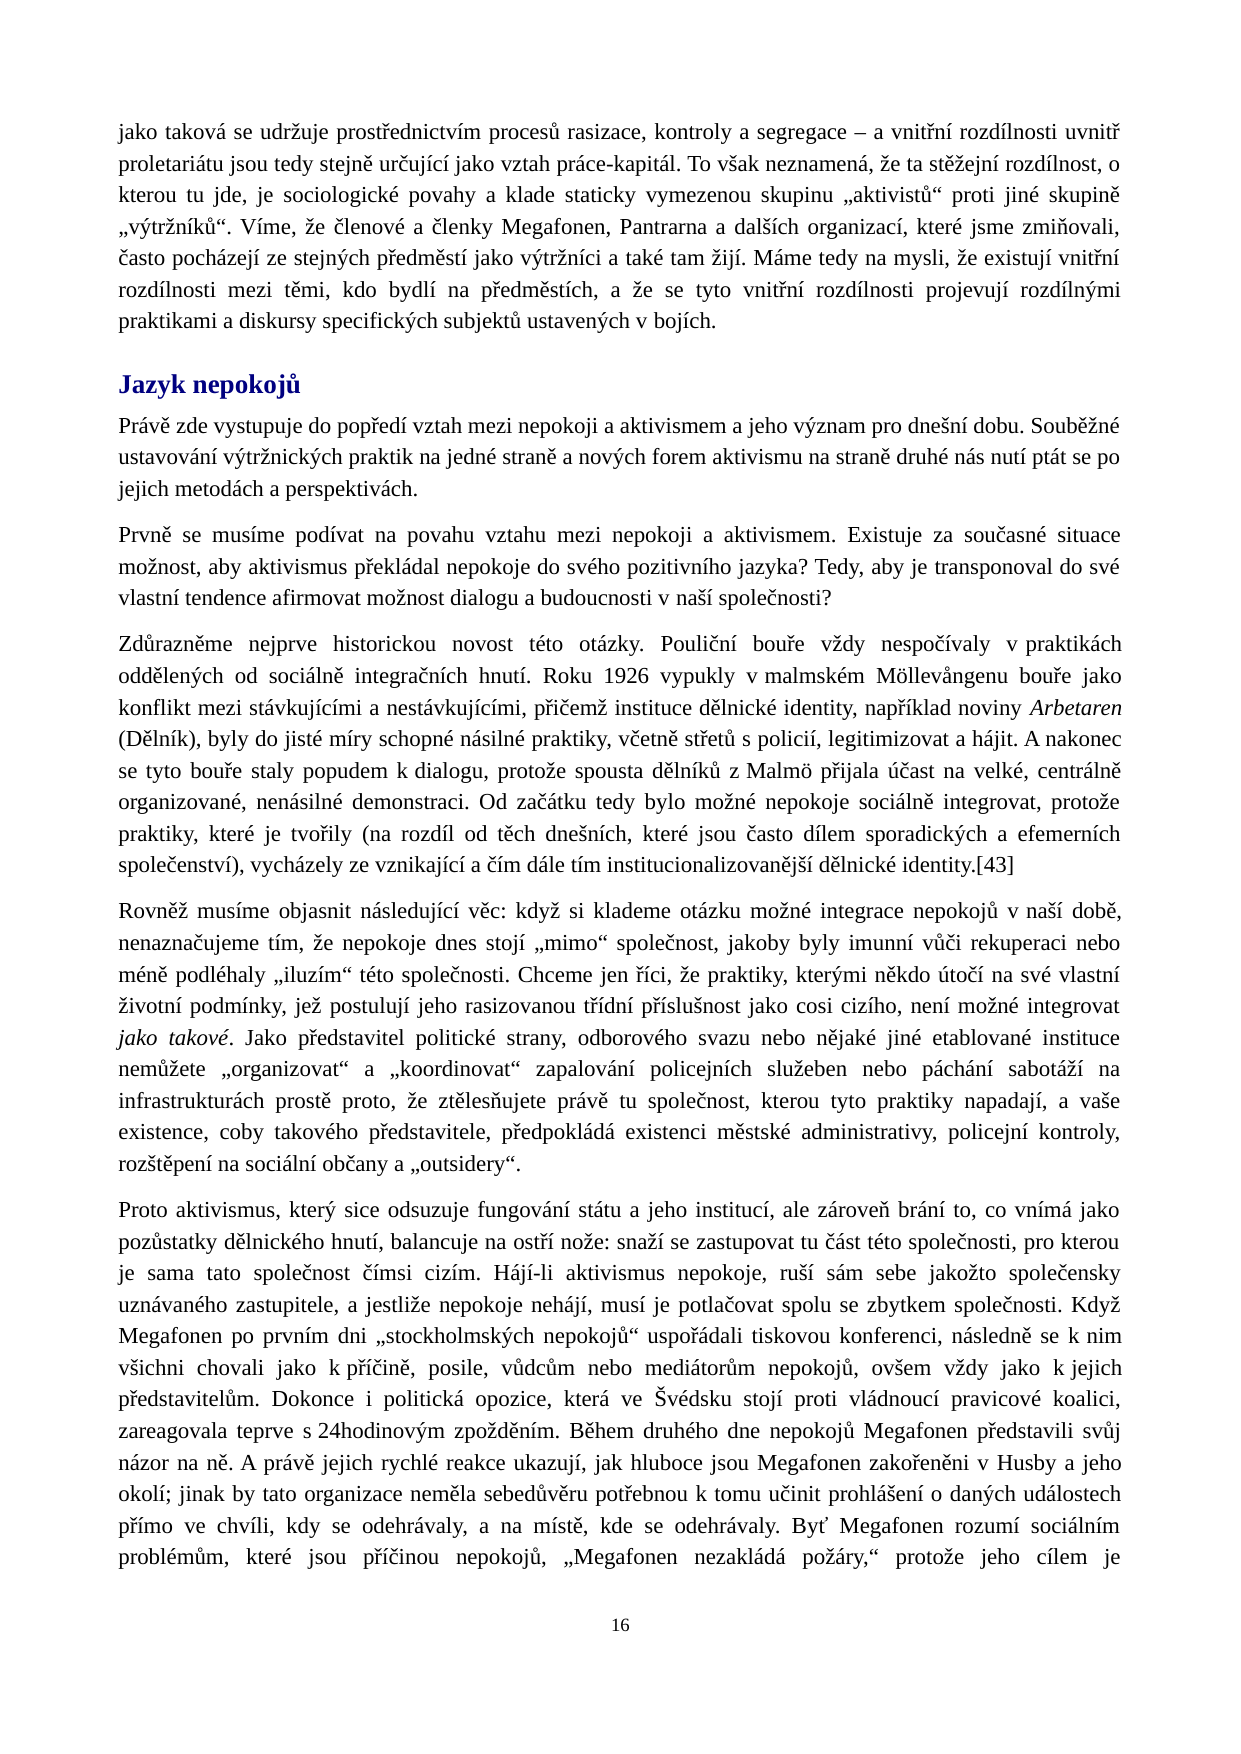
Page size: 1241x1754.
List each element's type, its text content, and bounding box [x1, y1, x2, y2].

text Proto aktivismus, který sice odsuzuje fungování státu a jeho institucí, ale zároveň brání to, co vnímá jako pozůstatky dělnického hnutí, balancuje na ostří nože: snaží se zastupovat tu část této společnosti, pro kterou je sama tato společnost čímsi cizím. Hájí-li aktivismus nepokoje, ruší sám sebe jakožto společensky uznávaného zastupitele, a jestliže nepokoje nehájí, musí je potlačovat spolu se zbytkem společnosti. Když Megafonen po prvním dni „stockholmských nepokojů“ uspořádali tiskovou konferenci, následně se k nim všichni chovali jako k příčině, posile, vůdcům nebo mediátorům nepokojů, ovšem vždy jako k jejich představitelům. Dokonce i politická opozice, která ve Švédsku stojí proti vládnoucí pravicové koalici, zareagovala teprve s 24hodinovým zpožděním. Během druhého dne nepokojů Megafonen představili svůj názor na ně. A právě jejich rychlé reakce ukazují, jak hluboce jsou Megafonen zakořeněni v Husby a jeho okolí; jinak by tato organizace neměla sebedůvěru potřebnou k tomu učinit prohlášení o daných událostech přímo ve chvíli, kdy se odehrávaly, a na místě, kde se odehrávaly. Byť Megafonen rozumí sociálním problémům, které jsou příčinou nepokojů, „Megafonen nezakládá požáry,“ protože jeho cílem je [118, 1196, 1122, 1570]
text jako taková se udržuje prostřednictvím procesů rasizace, kontroly a segregace – a vnitřní rozdílnosti uvnitř proletariátu jsou tedy stejně určující jako vztah práce-kapitál. To však neznamená, že ta stěžejní rozdílnost, o kterou tu jde, je sociologické povahy a klade staticky vymezenou skupinu „aktivistů“ proti jiné skupině „výtržníků“. Víme, že členové a členky Megafonen, Pantrarna a dalších organizací, které jsme zmiňovali, často pocházejí ze stejných předměstí jako výtržníci a také tam žijí. Máme tedy na mysli, že existují vnitřní rozdílnosti mezi těmi, kdo bydlí na předměstích, a že se tyto vnitřní rozdílnosti projevují rozdílnými praktikami a diskursy specifických subjektů ustavených v bojích. [118, 118, 1122, 334]
text Rovněž musíme objasnit následující věc: když si klademe otázku možné integrace nepokojů v naší době, nenaznačujeme tím, že nepokoje dnes stojí „mimo“ společnost, jakoby byly imunní vůči rekuperaci nebo méně podléhaly „iluzím“ této společnosti. Chceme jen říci, že praktiky, kterými někdo útočí na své vlastní životní podmínky, jež postulují jeho rasizovanou třídní příslušnost jako cosi cizího, není možné integrovat jako takové. Jako představitel politické strany, odborového svazu nebo nějaké jiné etablované instituce nemůžete „organizovat“ a „koordinovat“ zapalování policejních služeben nebo páchání sabotáží na infrastrukturách prostě proto, že ztělesňujete právě tu společnost, kterou tyto praktiky napadají, a vaše existence, coby takového představitele, předpokládá existenci městské administrativy, policejní kontroly, rozštěpení na sociální občany a „outsidery“. [118, 897, 1122, 1176]
subtitle Jazyk nepokojů [118, 368, 1122, 399]
text Právě zde vystupuje do popředí vztah mezi nepokoji a aktivismem a jeho význam pro dnešní dobu. Souběžné ustavování výtržnických praktik na jedné straně a nových forem aktivismu na straně druhé nás nutí ptát se po jejich metodách a perspektivách. [118, 412, 1122, 501]
text Zdůrazněme nejprve historickou novost této otázky. Pouliční bouře vždy nespočívaly v praktikách oddělených od sociálně integračních hnutí. Roku 1926 vypukly v malmském Möllevångenu bouře jako konflikt mezi stávkujícími a nestávkujícími, přičemž instituce dělnické identity, například noviny Arbetaren (Dělník), byly do jisté míry schopné násilné praktiky, včetně střetů s policií, legitimizovat a hájit. A nakonec se tyto bouře staly popudem k dialogu, protože spousta dělníků z Malmö přijala účast na velké, centrálně organizované, nenásilné demonstraci. Od začátku tedy bylo možné nepokoje sociálně integrovat, protože praktiky, které je tvořily (na rozdíl od těch dnešních, které jsou často dílem sporadických a efemerních společenství), vycházely ze vznikající a čím dále tím institucionalizovanější dělnické identity.[43] [118, 630, 1122, 878]
text Prvně se musíme podívat na povahu vztahu mezi nepokoji a aktivismem. Existuje za současné situace možnost, aby aktivismus překládal nepokoje do svého pozitivního jazyka? Tedy, aby je transponoval do své vlastní tendence afirmovat možnost dialogu a budoucnosti v naší společnosti? [118, 521, 1122, 611]
